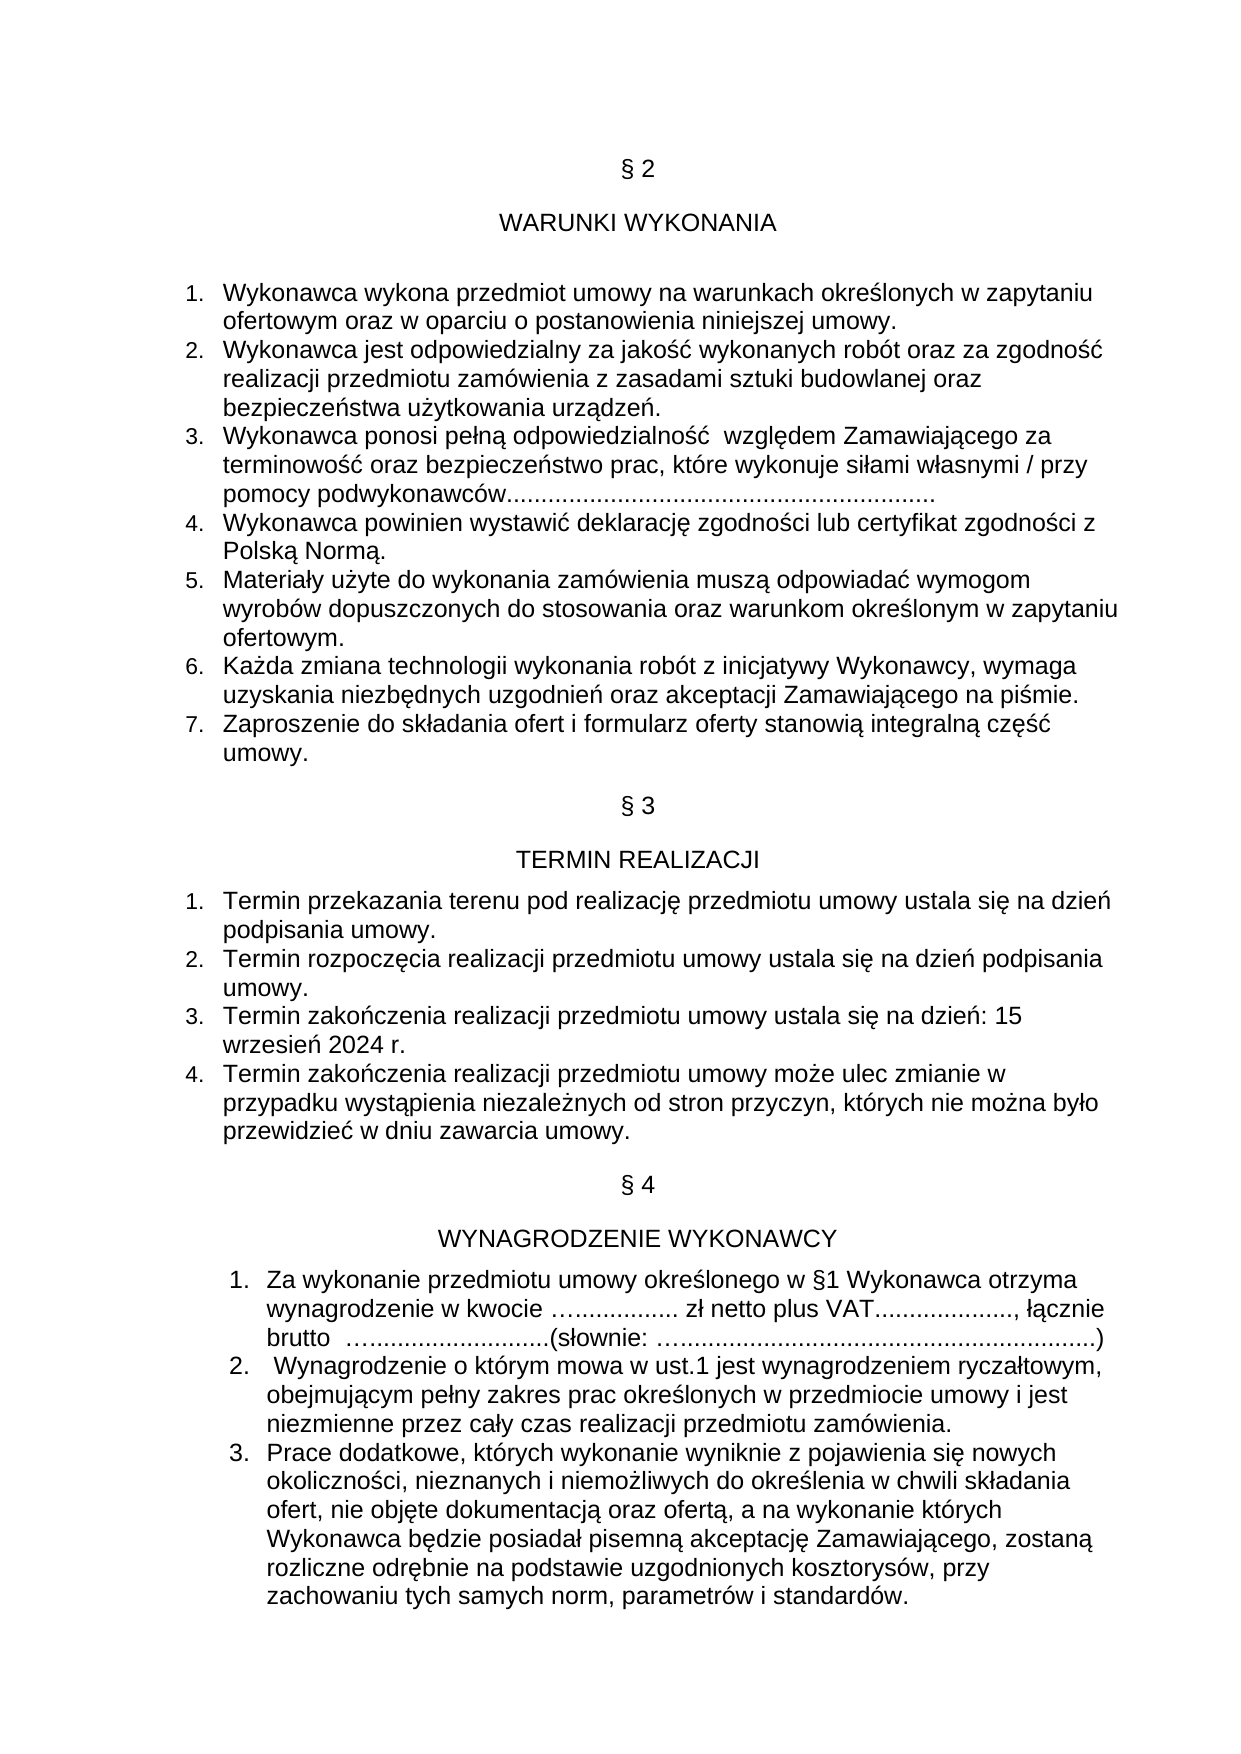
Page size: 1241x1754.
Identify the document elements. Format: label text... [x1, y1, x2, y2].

list Termin zakończenia realizacji przedmiotu umowy ustala się na dzień: 15 wrzesień 2024 r. [185, 1001, 1128, 1059]
list Termin rozpoczęcia realizacji przedmiotu umowy ustala się na dzień podpisania umowy. [185, 944, 1128, 1001]
list Wynagrodzenie o którym mowa w ust.1 jest wynagrodzeniem ryczałtowym, obejmującym pełny zakres prac określonych w przedmiocie umowy i jest niezmienne przez cały czas realizacji przedmiotu zamówienia. [229, 1351, 1128, 1437]
list Materiały użyte do wykonania zamówienia muszą odpowiadać wymogom wyrobów dopuszczonych do stosowania oraz warunkom określonym w zapytaniu ofertowym. [185, 565, 1128, 651]
list Wykonawca wykona przedmiot umowy na warunkach określonych w zapytaniu ofertowym oraz w oparciu o postanowienia niniejszej umowy. [185, 277, 1128, 335]
subtitle WYNAGRODZENIE WYKONAWCY [148, 1224, 1128, 1252]
subtitle TERMIN REALIZACJI [148, 845, 1128, 874]
subtitle § 3 [148, 791, 1128, 820]
list Wykonawca jest odpowiedzialny za jakość wykonanych robót oraz za zgodność realizacji przedmiotu zamówienia z zasadami sztuki budowlanej oraz bezpieczeństwa użytkowania urządzeń. [185, 335, 1128, 421]
list Wykonawca ponosi pełną odpowiedzialność względem Zamawiającego za terminowość oraz bezpieczeństwo prac, które wykonuje siłami własnymi / przy pomocy podwykonawców.............................................................. [185, 421, 1128, 507]
list Zaproszenie do składania ofert i formularz oferty stanowią integralną część umowy. [185, 709, 1128, 766]
subtitle § 2 [148, 154, 1128, 182]
list Za wykonanie przedmiotu umowy określonego w §1 Wykonawca otrzyma wynagrodzenie w kwocie …............... zł netto plus VAT...................., łącznie brutto …..........................(słownie: …............................................................) [229, 1265, 1128, 1351]
subtitle § 4 [148, 1170, 1128, 1199]
list Termin zakończenia realizacji przedmiotu umowy może ulec zmianie w przypadku wystąpienia niezależnych od stron przyczyn, których nie można było przewidzieć w dniu zawarcia umowy. [185, 1059, 1128, 1145]
list Termin przekazania terenu pod realizację przedmiotu umowy ustala się na dzień podpisania umowy. [185, 886, 1128, 944]
list Wykonawca powinien wystawić deklarację zgodności lub certyfikat zgodności z Polską Normą. [185, 507, 1128, 565]
subtitle WARUNKI WYKONANIA [148, 207, 1128, 236]
list Każda zmiana technologii wykonania robót z inicjatywy Wykonawcy, wymaga uzyskania niezbędnych uzgodnień oraz akceptacji Zamawiającego na piśmie. [185, 651, 1128, 709]
list Prace dodatkowe, których wykonanie wyniknie z pojawienia się nowych okoliczności, nieznanych i niemożliwych do określenia w chwili składania ofert, nie objęte dokumentacją oraz ofertą, a na wykonanie których Wykonawca będzie posiadał pisemną akceptację Zamawiającego, zostaną rozliczne odrębnie na podstawie uzgodnionych kosztorysów, przy zachowaniu tych samych norm, parametrów i standardów. [229, 1437, 1128, 1610]
